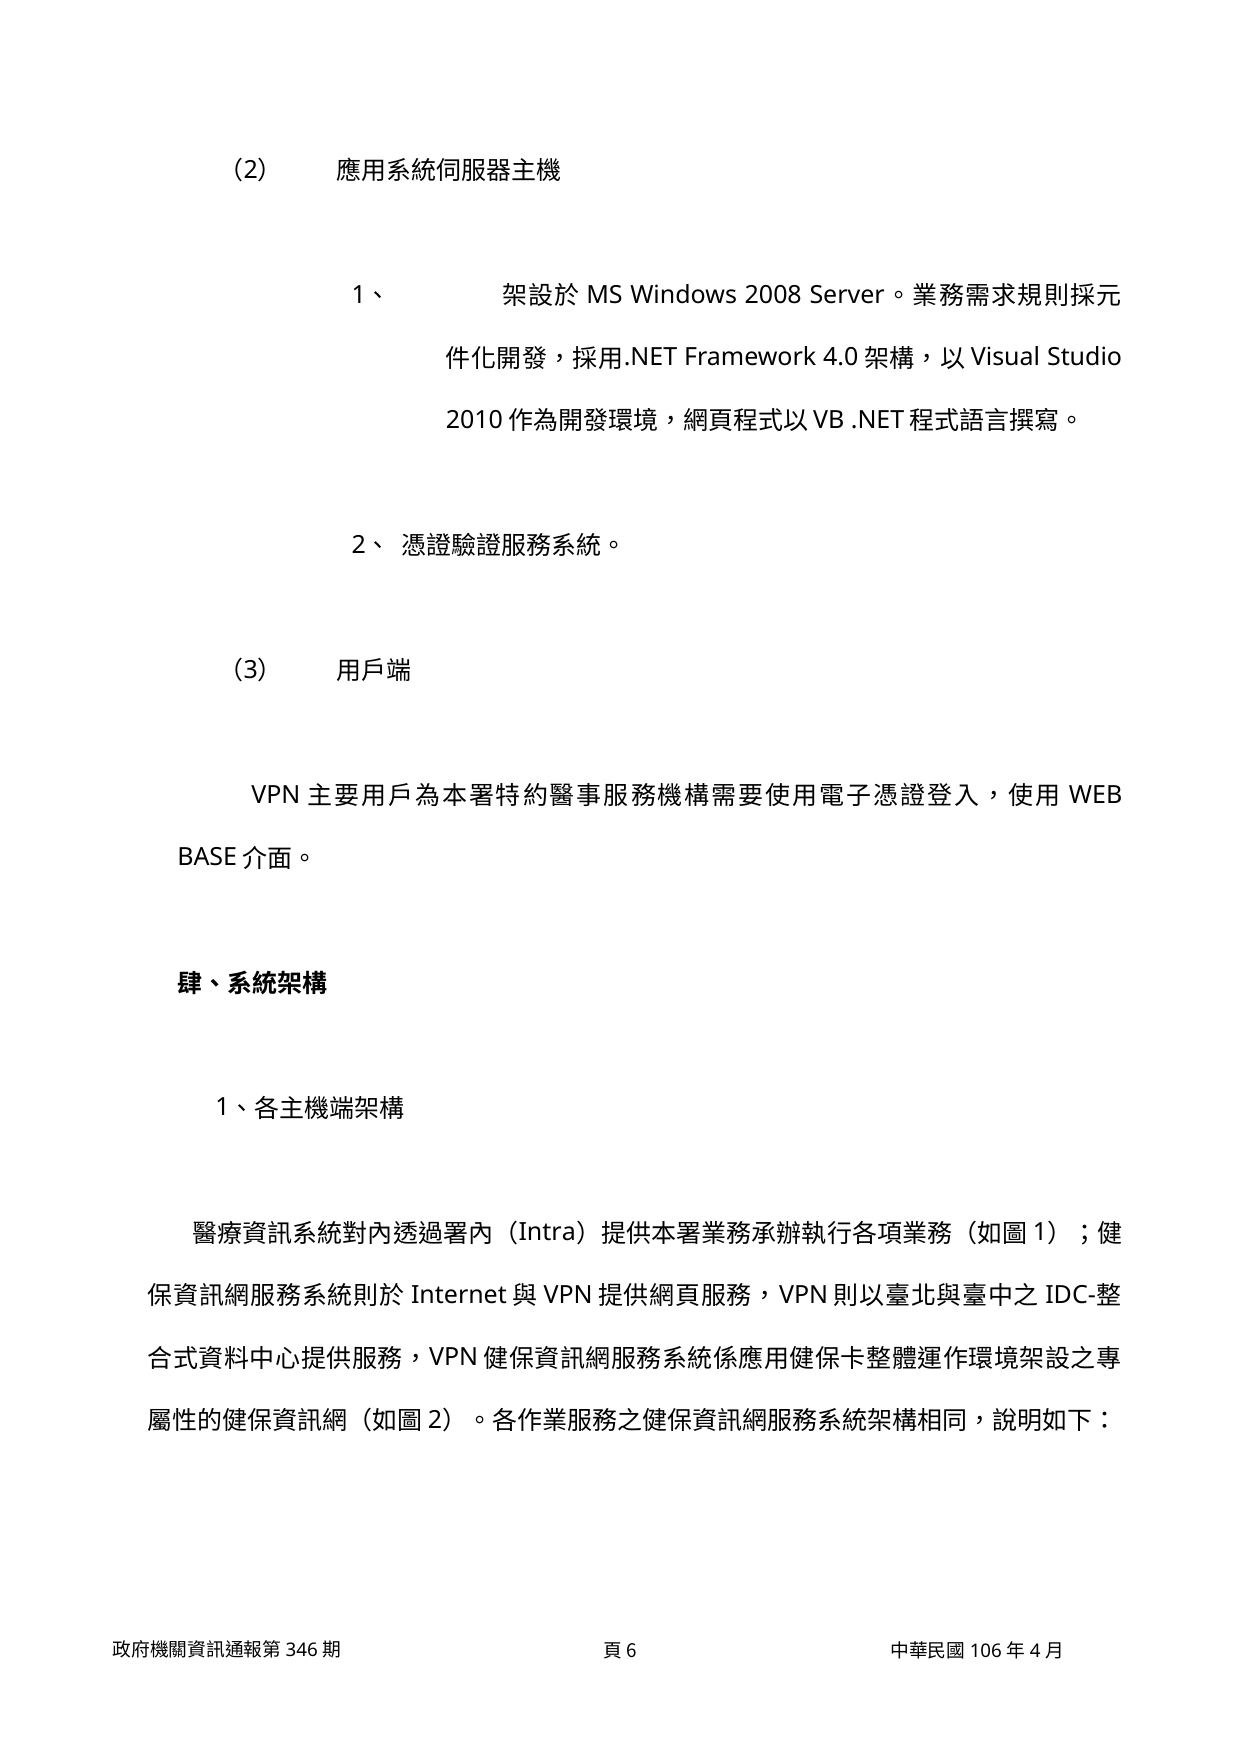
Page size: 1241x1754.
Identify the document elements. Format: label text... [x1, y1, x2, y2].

list 憑證驗證服務系統。 [351, 502, 1122, 564]
text VPN主要用戶為本署特約醫事服務機構需要使用電子憑證登入，使用WEB BASE介面。 [177, 752, 1122, 877]
text 醫療資訊系統對內透過署內（Intra）提供本署業務承辦執行各項業務（如圖1）；健保資訊網服務系統則於Internet與VPN提供網頁服務，VPN則以臺北與臺中之IDC-整合式資料中心提供服務，VPN健保資訊網服務系統係應用健保卡整體運作環境架設之專屬性的健保資訊網（如圖2）。各作業服務之健保資訊網服務系統架構相同，說明如下： [148, 1189, 1122, 1439]
list 架設於MS Windows 2008 Server。業務需求規則採元件化開發，採用.NET Framework 4.0架構，以Visual Studio 2010作為開發環境，網頁程式以VB .NET程式語言撰寫。 [351, 252, 1122, 439]
list 系統架構 [177, 939, 1122, 1002]
list 各主機端架構 [215, 1064, 1122, 1127]
list 應用系統伺服器主機 [218, 127, 1122, 189]
list 用戶端 [218, 627, 1122, 689]
